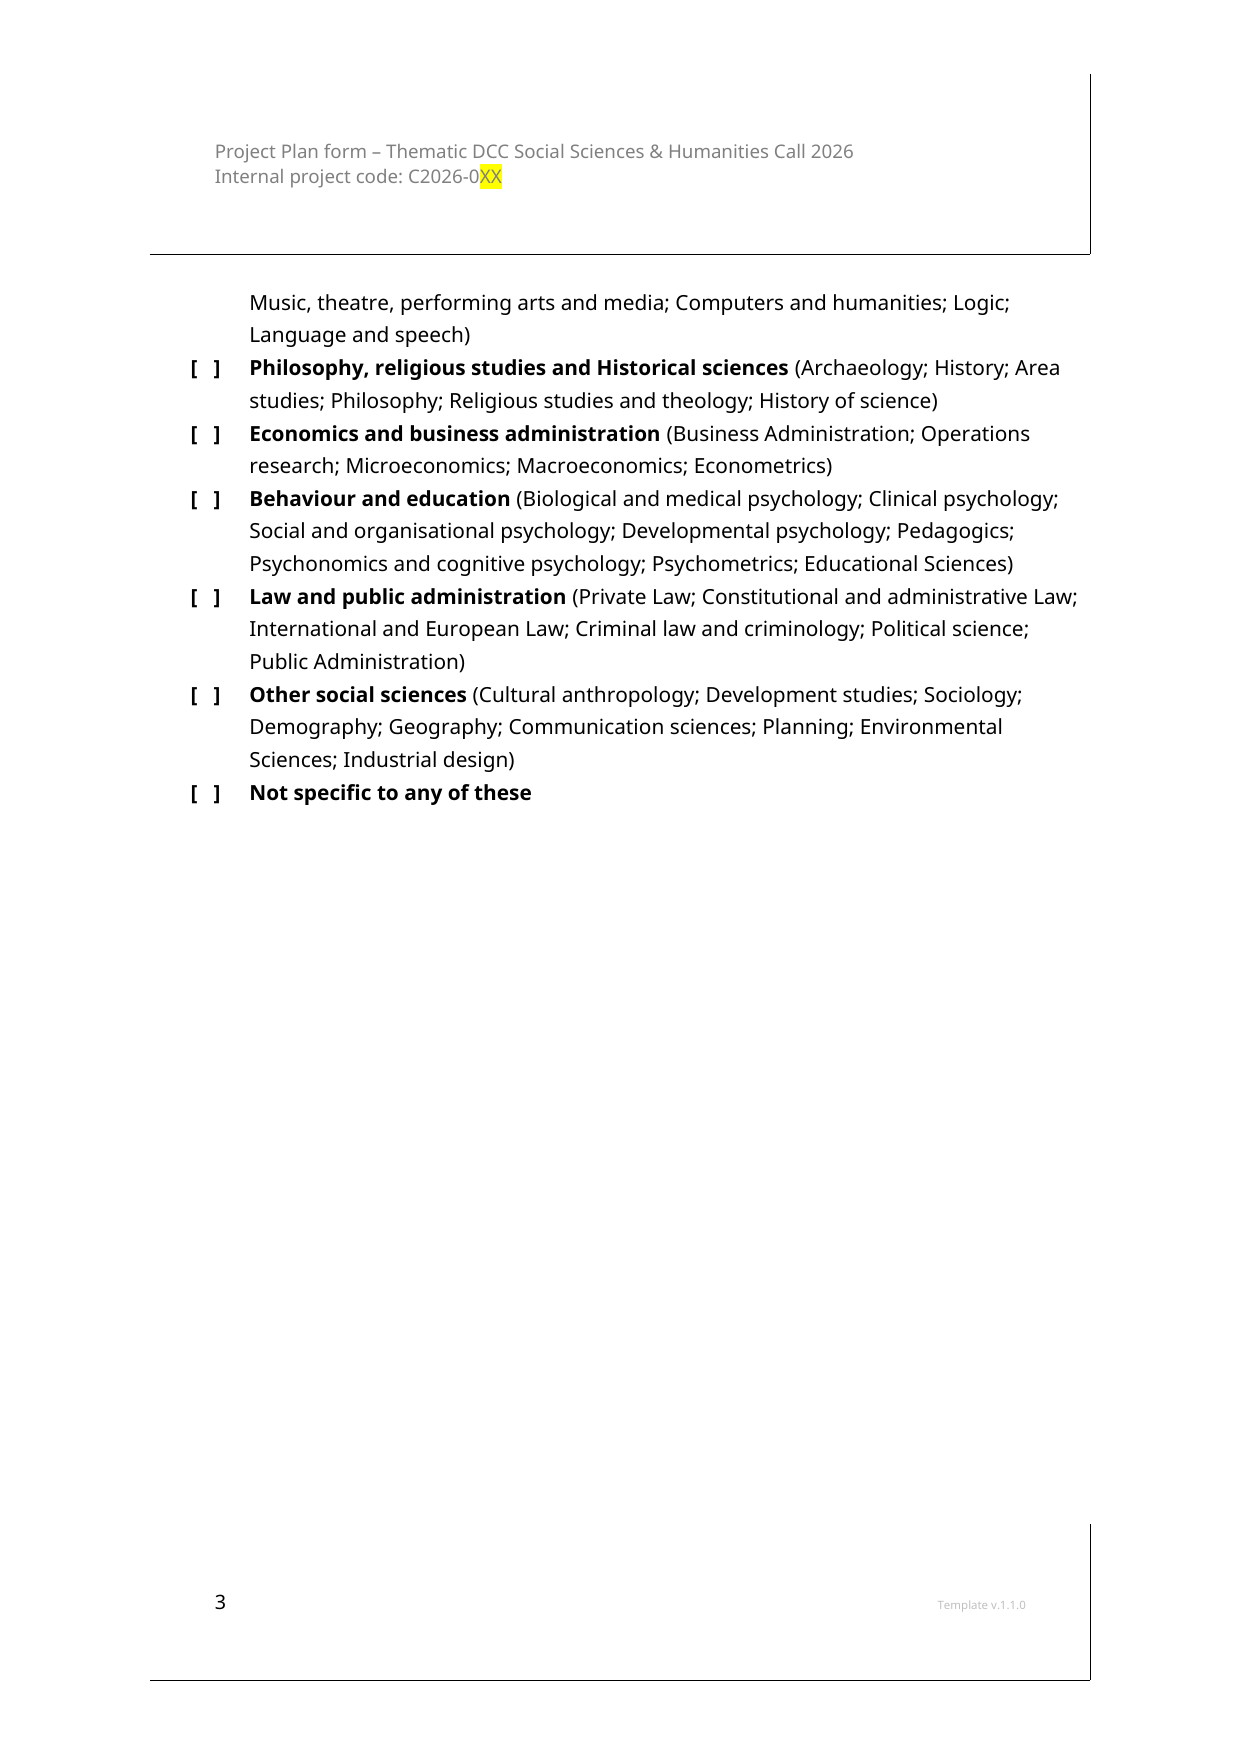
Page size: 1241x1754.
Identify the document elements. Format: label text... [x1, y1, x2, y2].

table_cell [ ] [179, 582, 238, 680]
table_cell [ ] [179, 778, 238, 810]
table_cell [ ] [179, 680, 238, 778]
table_header [179, 288, 238, 353]
table_cell Law and public administration (Private Law; Constitutional and administrative Law; International and European Law; Criminal law and criminology; Political science; Public Administration) [238, 582, 1090, 680]
table_cell [ ] [179, 353, 238, 419]
table_cell Other social sciences (Cultural anthropology; Development studies; Sociology; Demography; Geography; Communication sciences; Planning; Environmental Sciences; Industrial design) [238, 680, 1090, 778]
table_cell Philosophy, religious studies and Historical sciences (Archaeology; History; Area studies; Philosophy; Religious studies and theology; History of science) [238, 353, 1090, 419]
table_header Music, theatre, performing arts and media; Computers and humanities; Logic; Language and speech) [238, 288, 1090, 353]
table_cell Behaviour and education (Biological and medical psychology; Clinical psychology; Social and organisational psychology; Developmental psychology; Pedagogics; Psychonomics and cognitive psychology; Psychometrics; Educational Sciences) [238, 484, 1090, 582]
table_cell [ ] [179, 484, 238, 582]
table_cell [ ] [179, 419, 238, 484]
table_cell Not specific to any of these [238, 778, 1090, 810]
table_cell Economics and business administration (Business Administration; Operations research; Microeconomics; Macroeconomics; Econometrics) [238, 419, 1090, 484]
